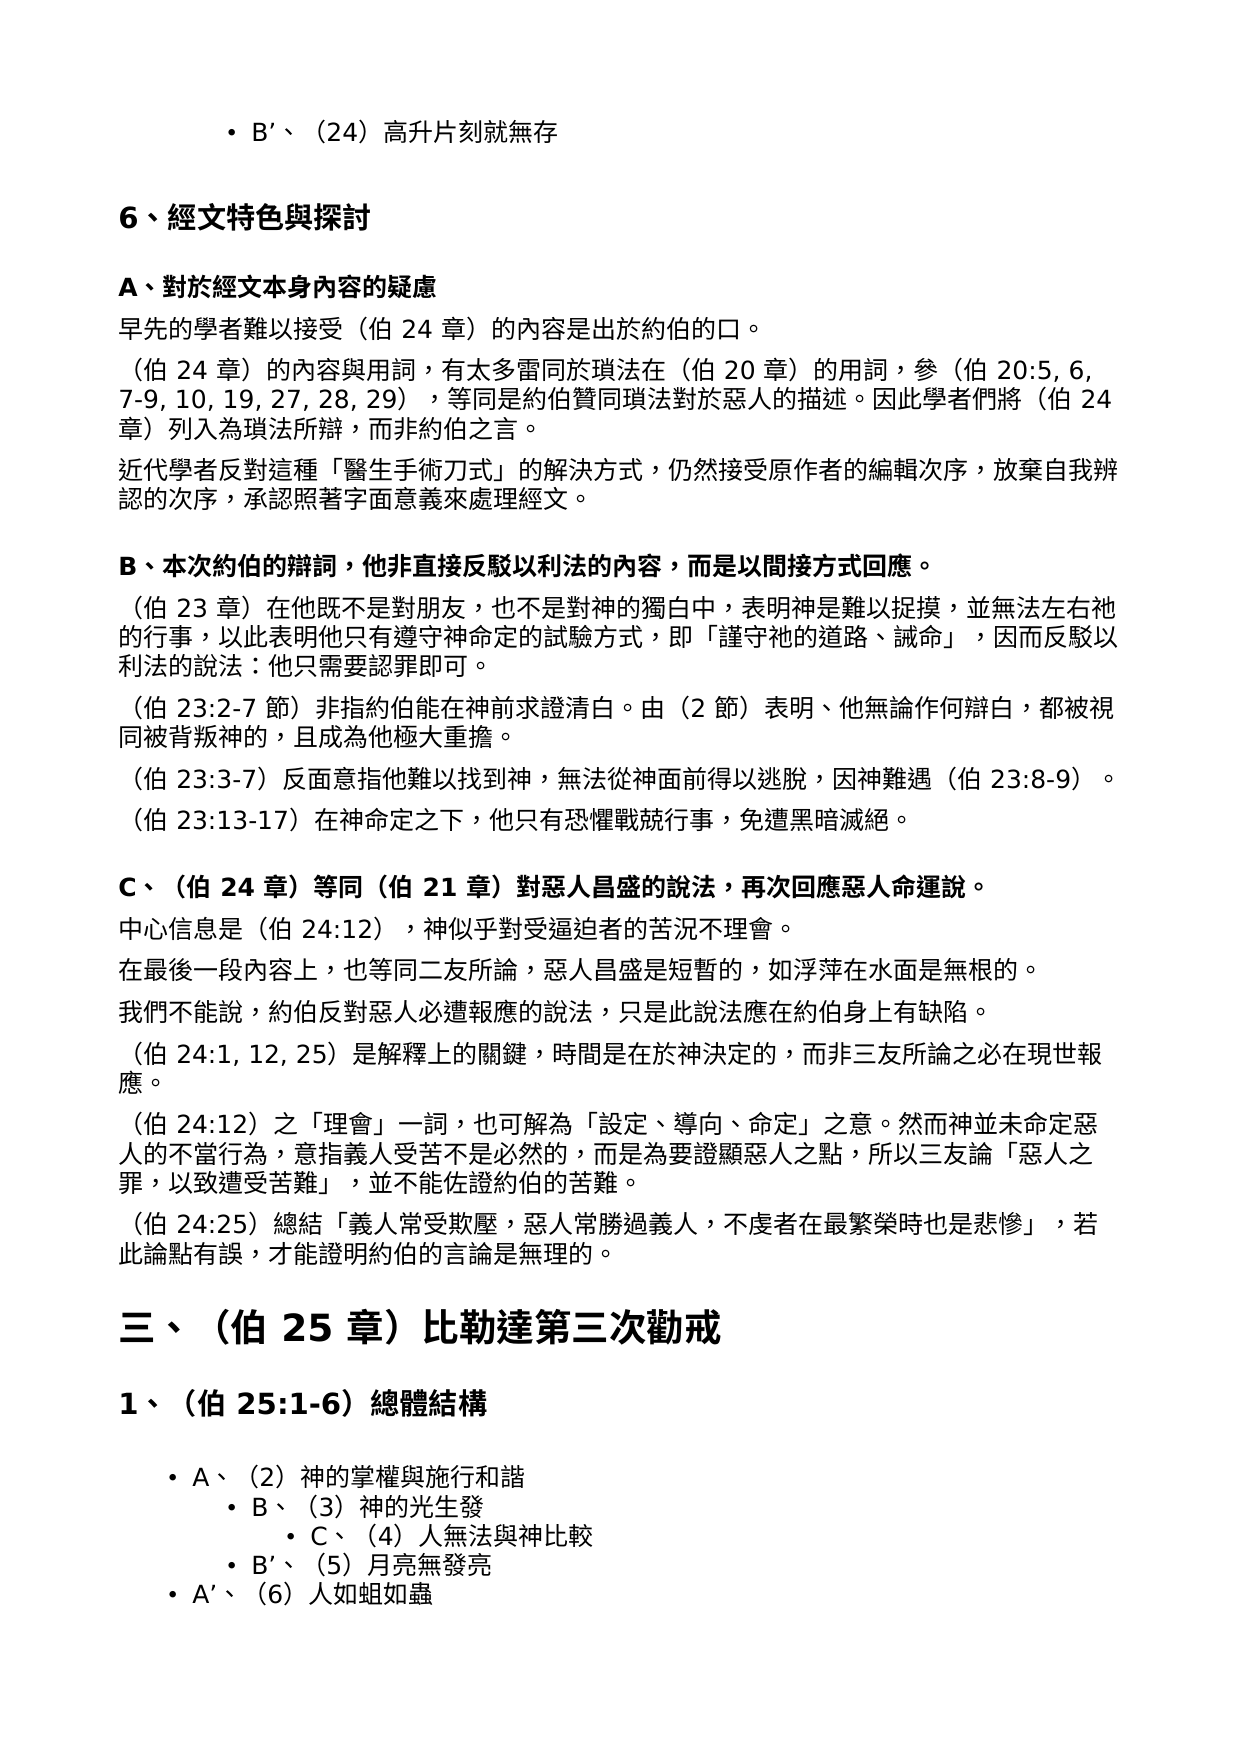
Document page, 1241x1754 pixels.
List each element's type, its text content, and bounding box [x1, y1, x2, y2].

subtitle 三、（伯 25 章）比勒達第三次勸戒 [118, 1307, 1122, 1350]
text 中心信息是（伯 24:12），神似乎對受逼迫者的苦況不理會。 [118, 915, 1122, 944]
list A’、（6）人如蛆如蟲 [177, 1580, 1122, 1609]
text （伯 23 章）在他既不是對朋友，也不是對神的獨白中，表明神是難以捉摸，並無法左右祂的行事，以此表明他只有遵守神命定的試驗方式，即「謹守祂的道路、誡命」，因而反駁以利法的說法：他只需要認罪即可。 [118, 594, 1122, 682]
text （伯 24 章）的內容與用詞，有太多雷同於瑣法在（伯 20 章）的用詞，參（伯 20:5, 6, 7-9, 10, 19, 27, 28, 29），等同是約伯贊同瑣法對於惡人的描述。因此學者們將（伯 24 章）列入為瑣法所辯，而非約伯之言。 [118, 357, 1122, 444]
subtitle 6、經文特色與探討 [118, 202, 1122, 236]
subtitle C、（伯 24 章）等同（伯 21 章）對惡人昌盛的說法，再次回應惡人命運說。 [118, 873, 1122, 902]
list B、（3）神的光生發 [236, 1493, 1122, 1522]
list B’、（5）月亮無發亮 [236, 1551, 1122, 1580]
text 近代學者反對這種「醫生手術刀式」的解決方式，仍然接受原作者的編輯次序，放棄自我辨認的次序，承認照著字面意義來處理經文。 [118, 457, 1122, 515]
list B’、（24）高升片刻就無存 [236, 118, 1122, 147]
subtitle 1、（伯 25:1-6）總體結構 [118, 1388, 1122, 1422]
text （伯 24:25）總結「義人常受欺壓，惡人常勝過義人，不虔者在最繁榮時也是悲慘」，若此論點有誤，才能證明約伯的言論是無理的。 [118, 1211, 1122, 1269]
text （伯 23:2-7 節）非指約伯能在神前求證清白。由（2 節）表明、他無論作何辯白，都被視同被背叛神的，且成為他極大重擔。 [118, 694, 1122, 752]
list C、（4）人無法與神比較 [295, 1522, 1122, 1551]
text （伯 23:13-17）在神命定之下，他只有恐懼戰兢行事，免遭黑暗滅絕。 [118, 807, 1122, 836]
text （伯 23:3-7）反面意指他難以找到神，無法從神面前得以逃脫，因神難遇（伯 23:8-9）。 [118, 765, 1122, 794]
text 在最後一段內容上，也等同二友所論，惡人昌盛是短暫的，如浮萍在水面是無根的。 [118, 957, 1122, 986]
text （伯 24:1, 12, 25）是解釋上的關鍵，時間是在於神決定的，而非三友所論之必在現世報應。 [118, 1040, 1122, 1098]
subtitle B、本次約伯的辯詞，他非直接反駁以利法的內容，而是以間接方式回應。 [118, 552, 1122, 582]
text 早先的學者難以接受（伯 24 章）的內容是出於約伯的口。 [118, 315, 1122, 344]
text 我們不能說，約伯反對惡人必遭報應的說法，只是此說法應在約伯身上有缺陷。 [118, 998, 1122, 1027]
list A、（2）神的掌權與施行和諧 [177, 1464, 1122, 1493]
subtitle A、對於經文本身內容的疑慮 [118, 273, 1122, 302]
text （伯 24:12）之「理會」一詞，也可解為「設定、導向、命定」之意。然而神並未命定惡人的不當行為，意指義人受苦不是必然的，而是為要證顯惡人之點，所以三友論「惡人之罪，以致遭受苦難」，並不能佐證約伯的苦難。 [118, 1111, 1122, 1198]
